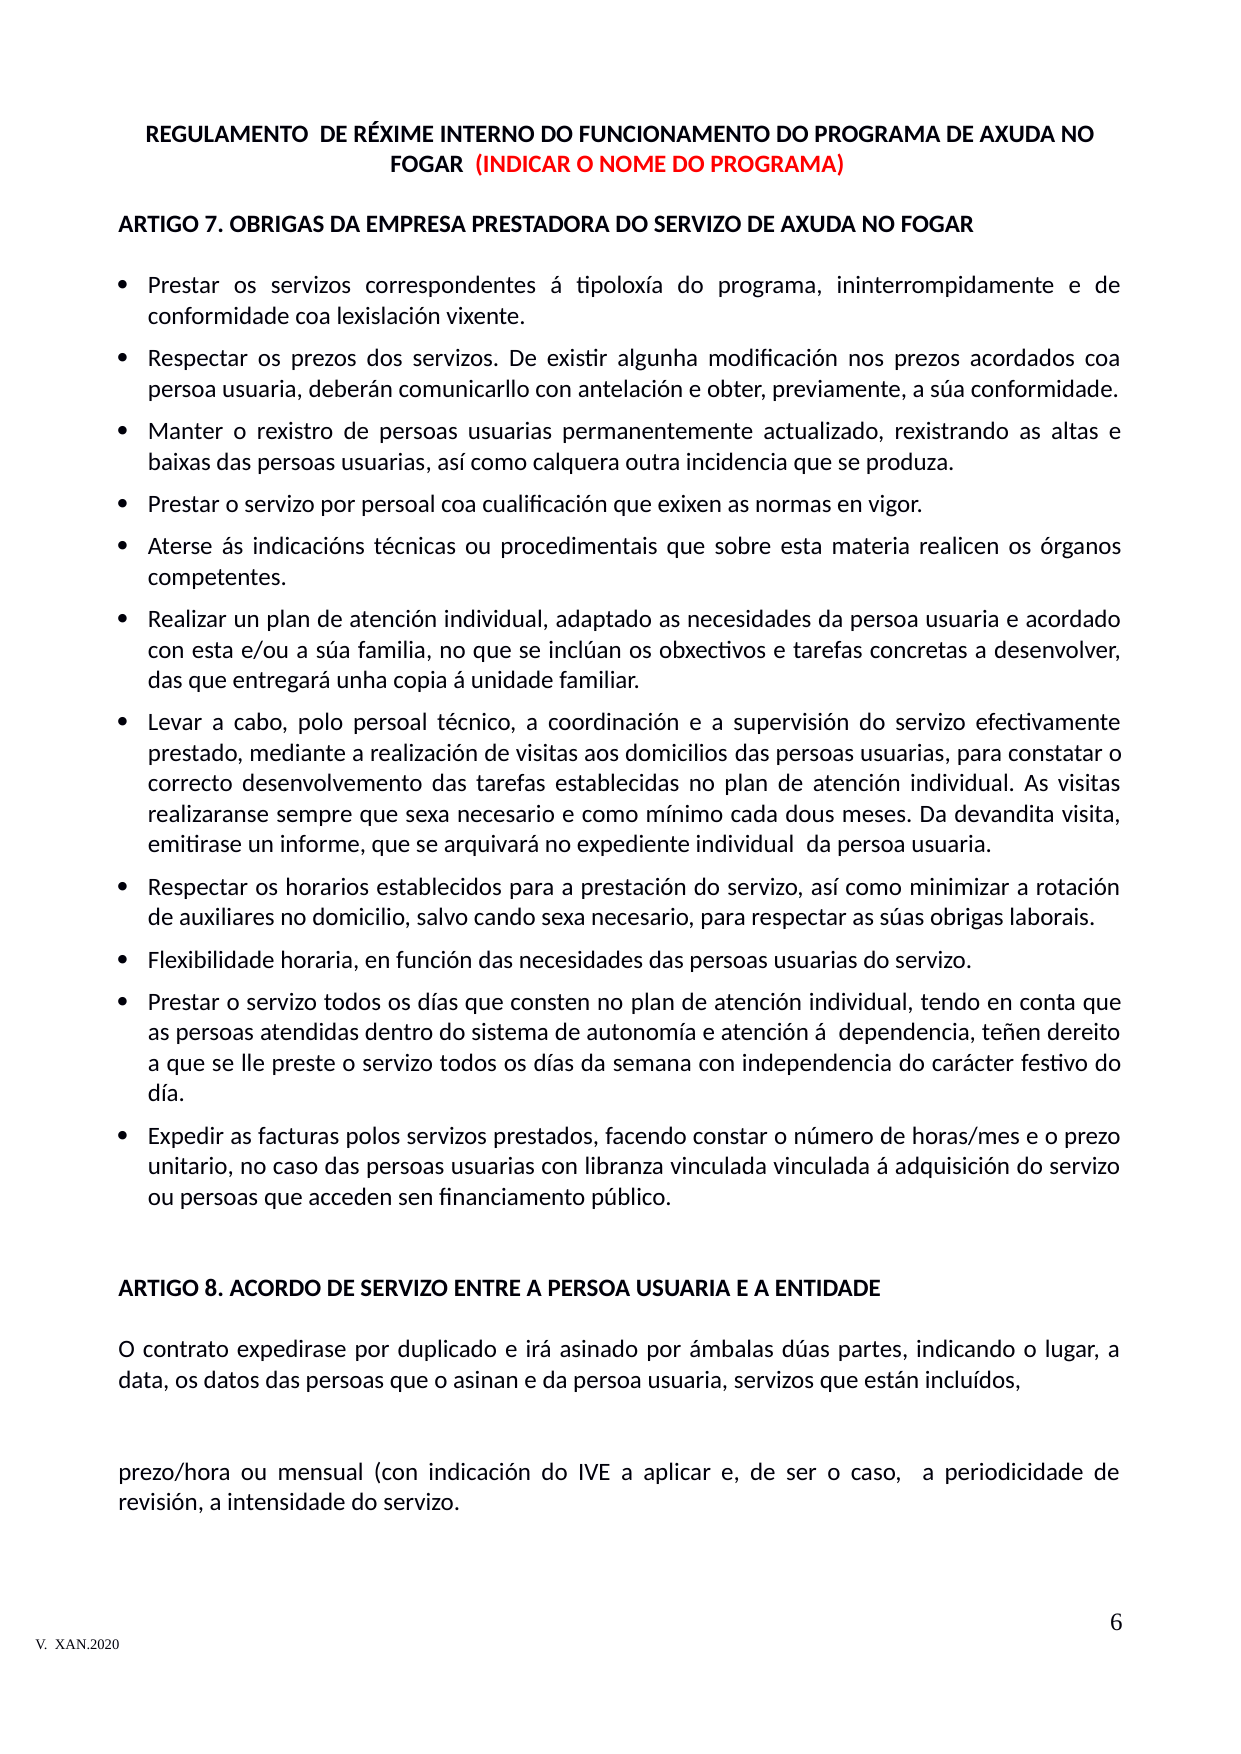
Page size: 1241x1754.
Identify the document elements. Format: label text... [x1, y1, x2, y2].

list Prestar o servizo por persoal coa cualificación que exixen as normas en vigor. [118, 488, 1122, 519]
text ARTIGO 7. OBRIGAS DA EMPRESA PRESTADORA DO SERVIZO DE AXUDA NO FOGAR [118, 209, 1122, 239]
list Respectar os horarios establecidos para a prestación do servizo, así como minimizar a rotación de auxiliares no domicilio, salvo cando sexa necesario, para respectar as súas obrigas laborais. [118, 871, 1122, 932]
text prezo/hora ou mensual (con indicación do IVE a aplicar e, de ser o caso, a periodicidade de revisión, a intensidade do servizo. [118, 1456, 1122, 1517]
list Aterse ás indicacións técnicas ou procedimentais que sobre esta materia realicen os órganos competentes. [118, 530, 1122, 591]
list Manter o rexistro de persoas usuarias permanentemente actualizado, rexistrando as altas e baixas das persoas usuarias, así como calquera outra incidencia que se produza. [118, 415, 1122, 476]
list Flexibilidade horaria, en función das necesidades das persoas usuarias do servizo. [118, 944, 1122, 974]
list Prestar os servizos correspondentes á tipoloxía do programa, ininterrompidamente e de conformidade coa lexislación vixente. [118, 270, 1122, 331]
list Levar a cabo, polo persoal técnico, a coordinación e a supervisión do servizo efectivamente prestado, mediante a realización de visitas aos domicilios das persoas usuarias, para constatar o correcto desenvolvemento das tarefas establecidas no plan de atención individual. As visitas realizaranse sempre que sexa necesario e como mínimo cada dous meses. Da devandita visita, emitirase un informe, que se arquivará no expediente individual da persoa usuaria. [118, 707, 1122, 859]
text O contrato expedirase por duplicado e irá asinado por ámbalas dúas partes, indicando o lugar, a data, os datos das persoas que o asinan e da persoa usuaria, servizos que están incluídos, [118, 1333, 1122, 1394]
list Respectar os prezos dos servizos. De existir algunha modificación nos prezos acordados coa persoa usuaria, deberán comunicarllo con antelación e obter, previamente, a súa conformidade. [118, 342, 1122, 403]
text ARTIGO 8. ACORDO DE SERVIZO ENTRE A PERSOA USUARIA E A ENTIDADE [118, 1272, 1122, 1303]
list Realizar un plan de atención individual, adaptado as necesidades da persoa usuaria e acordado con esta e/ou a súa familia, no que se inclúan os obxectivos e tarefas concretas a desenvolver, das que entregará unha copia á unidade familiar. [118, 603, 1122, 695]
list Prestar o servizo todos os días que consten no plan de atención individual, tendo en conta que as persoas atendidas dentro do sistema de autonomía e atención á dependencia, teñen dereito a que se lle preste o servizo todos os días da semana con independencia do carácter festivo do día. [118, 986, 1122, 1108]
list Expedir as facturas polos servizos prestados, facendo constar o número de horas/mes e o prezo unitario, no caso das persoas usuarias con libranza vinculada vinculada á adquisición do servizo ou persoas que acceden sen financiamento público. [118, 1120, 1122, 1211]
